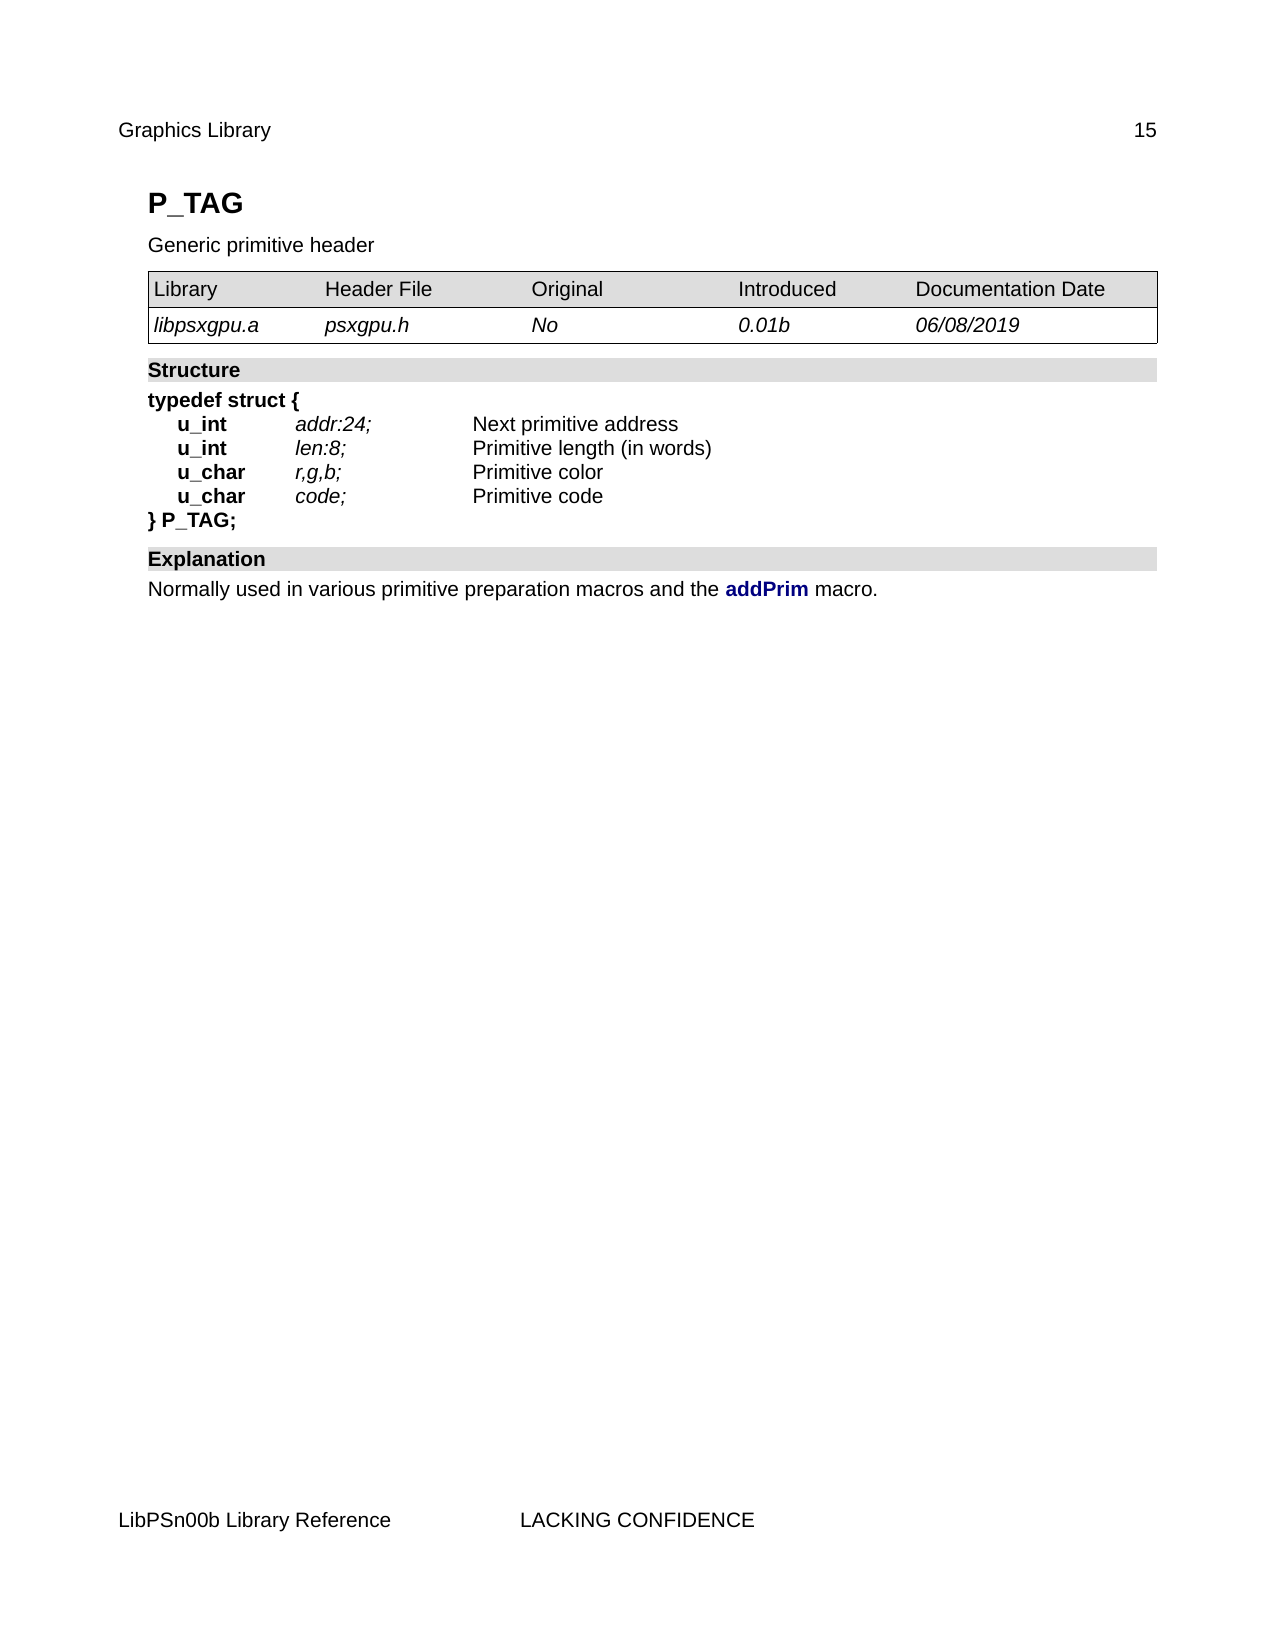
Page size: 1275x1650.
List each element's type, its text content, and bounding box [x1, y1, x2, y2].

text u_int len:8; Primitive length (in words) [148, 436, 1157, 460]
subtitle Structure [148, 358, 1157, 382]
subtitle P_TAG [148, 186, 1157, 220]
text Generic primitive header [148, 232, 1157, 256]
text u_char code; Primitive code [148, 484, 1157, 508]
text } P_TAG; [148, 508, 1157, 532]
subtitle Explanation [148, 547, 1157, 571]
text Normally used in various primitive preparation macros and the addPrim macro. [148, 576, 1157, 600]
text Library Header File Original Introduced Documentation Date [149, 272, 1157, 307]
text u_char r,g,b; Primitive color [148, 460, 1157, 484]
text libpsxgpu.a psxgpu.h No 0.01b 06/08/2019 [149, 308, 1157, 343]
text u_int addr:24; Next primitive address [148, 412, 1157, 436]
text typedef struct { [148, 388, 1157, 412]
